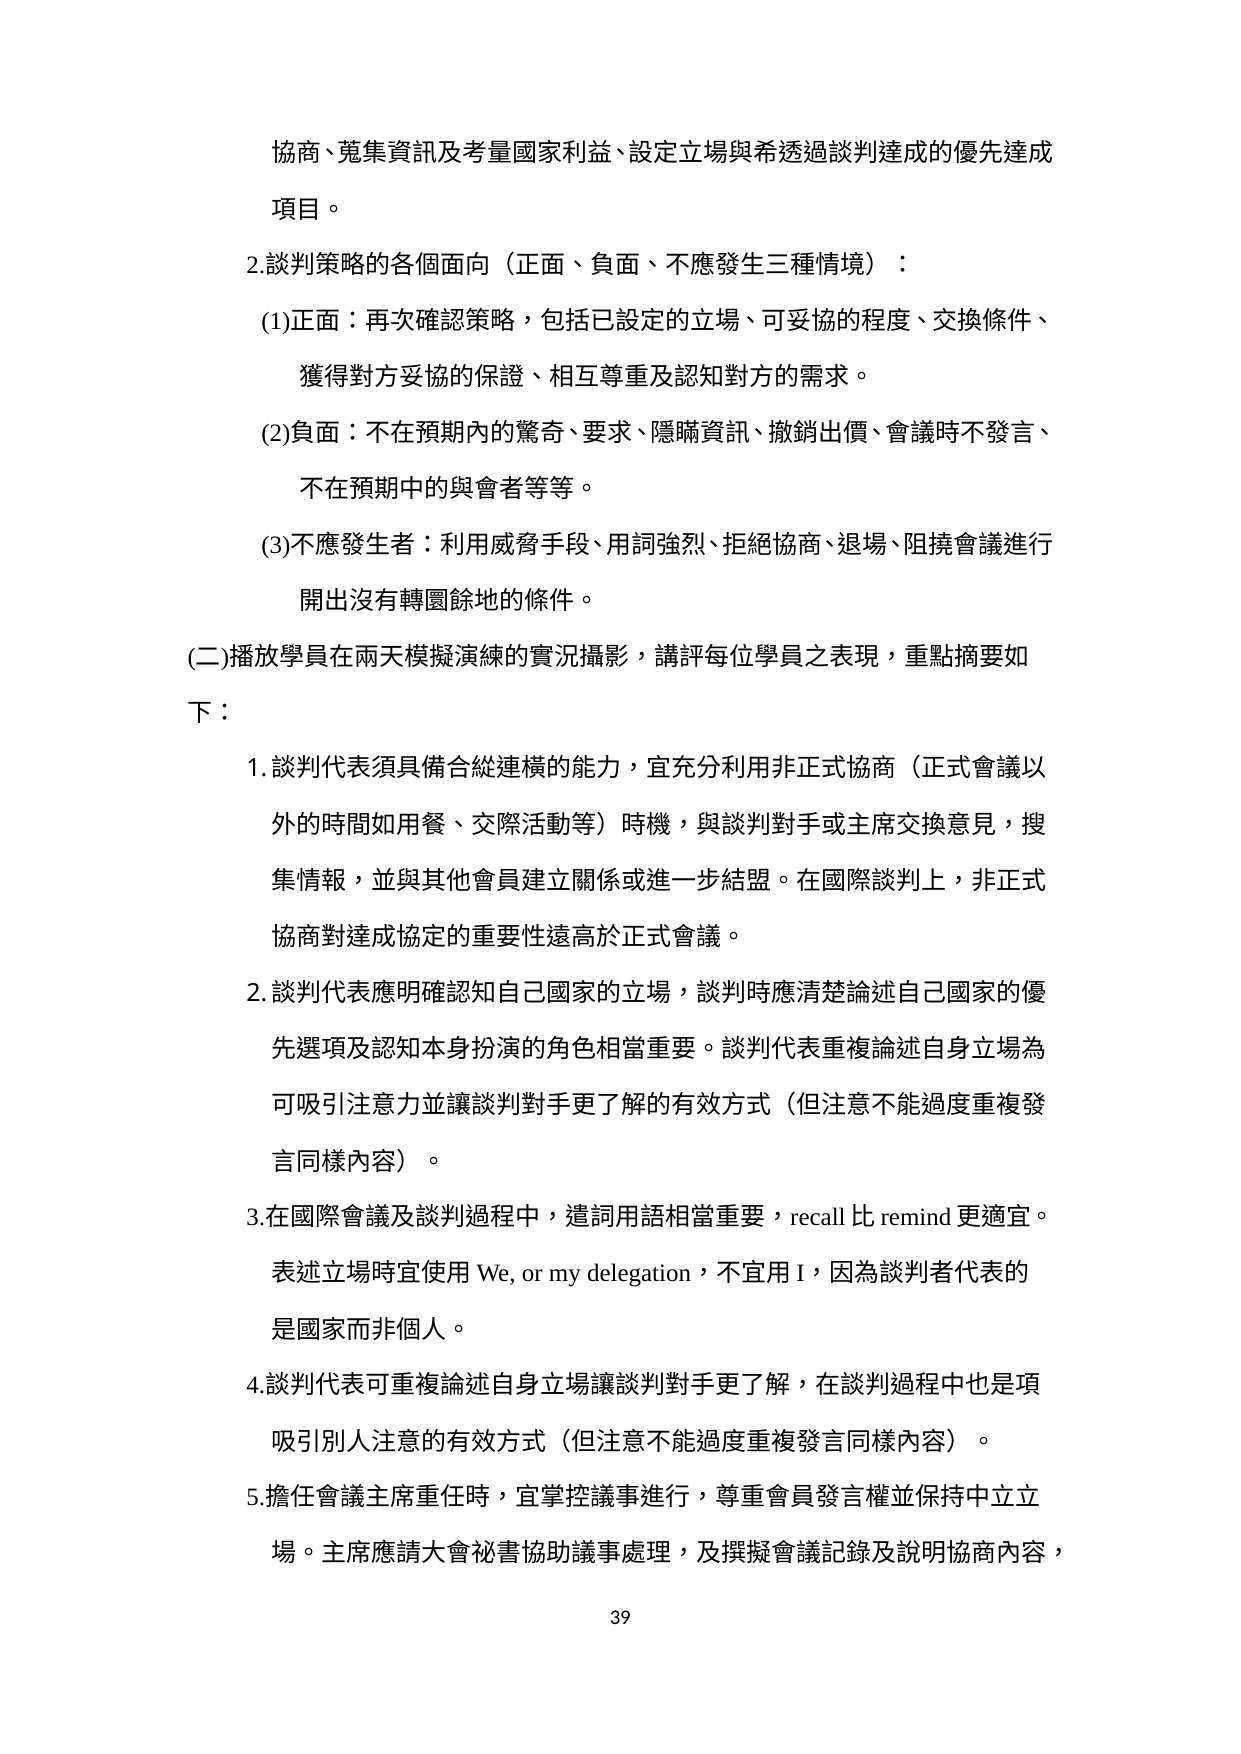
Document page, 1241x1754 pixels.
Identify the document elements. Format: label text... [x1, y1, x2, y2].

text 4.談判代表可重複論述自身立場讓談判對手更了解，在談判過程中也是項吸引別人注意的有效方式（但注意不能過度重複發言同樣內容）。 [246, 1364, 1053, 1458]
text (3)不應發生者：利用威脅手段、用詞強烈、拒絕協商、退場、阻撓會議進行、開出沒有轉圜餘地的條件。 [261, 523, 1053, 617]
text (1)正面：再次確認策略，包括已設定的立場、可妥協的程度、交換條件、獲得對方妥協的保證、相互尊重及認知對方的需求。 [261, 300, 1053, 393]
list 談判代表須具備合緃連橫的能力，宜充分利用非正式協商（正式會議以外的時間如用餐、交際活動等）時機，與談判對手或主席交換意見，搜集情報，並與其他會員建立關係或進一步結盟。在國際談判上，非正式協商對達成協定的重要性遠高於正式會議。 [246, 747, 1053, 953]
text 5.擔任會議主席重任時，宜掌控議事進行，尊重會員發言權並保持中立立場。主席應請大會祕書協助議事處理，及撰擬會議記錄及說明協商內容，使會議順利進行。 [246, 1476, 1053, 1570]
text 協商、蒐集資訊及考量國家利益、設定立場與希透過談判達成的優先達成項目。 [246, 132, 1053, 226]
text 3.在國際會議及談判過程中，遣詞用語相當重要，recall比remind更適宜。表述立場時宜使用We, or my delegation，不宜用I，因為談判者代表的是國家而非個人。 [246, 1196, 1053, 1346]
list 談判代表應明確認知自己國家的立場，談判時應清楚論述自己國家的優先選項及認知本身扮演的角色相當重要。談判代表重複論述自身立場為可吸引注意力並讓談判對手更了解的有效方式（但注意不能過度重複發言同樣內容）。 [246, 972, 1053, 1178]
text 2.談判策略的各個面向（正面、負面、不應發生三種情境）： [246, 244, 1053, 282]
text (二)播放學員在兩天模擬演練的實況攝影，講評每位學員之表現，重點摘要如下： [187, 635, 1053, 729]
text (2)負面：不在預期內的驚奇、要求、隱瞞資訊、撤銷出價、會議時不發言、不在預期中的與會者等等。 [261, 412, 1053, 505]
